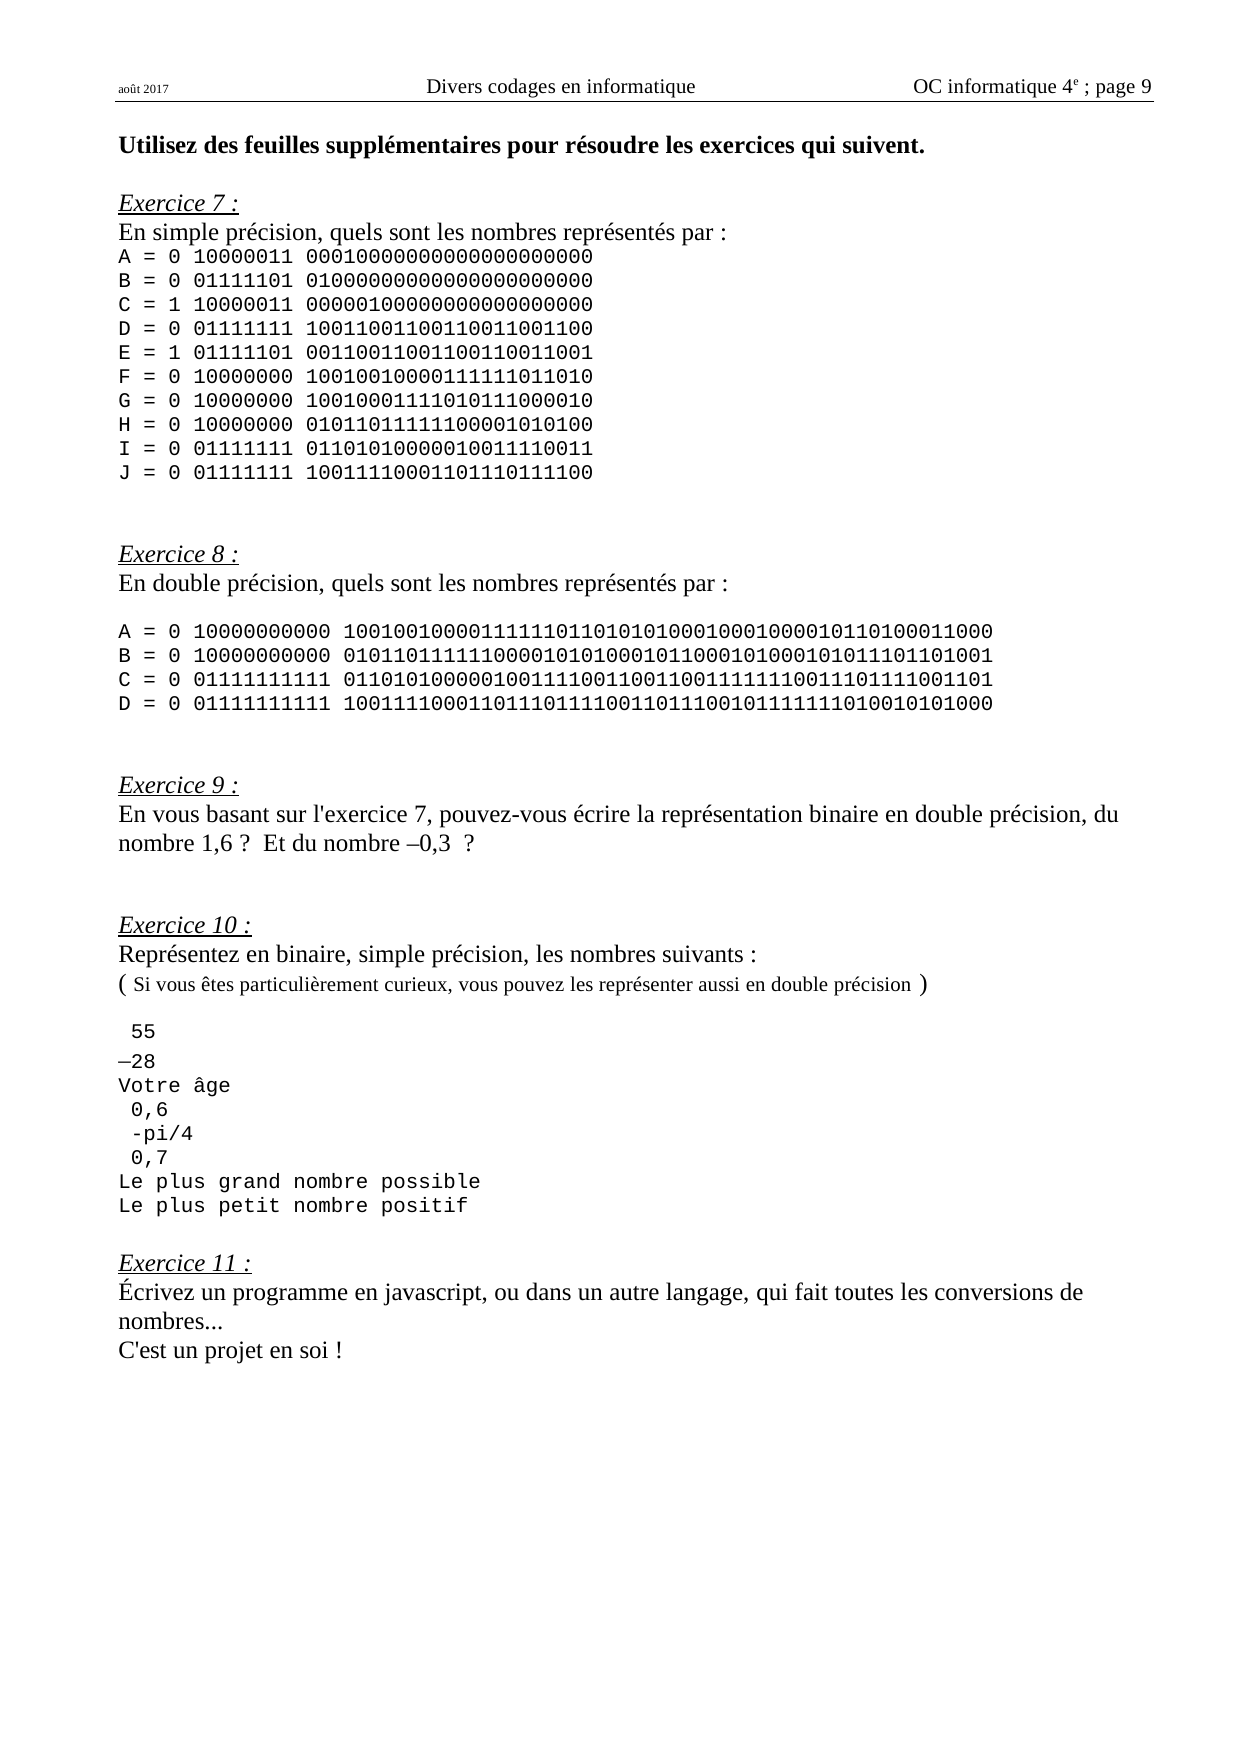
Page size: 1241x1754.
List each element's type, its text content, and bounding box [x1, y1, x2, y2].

text 0,7 = 0 01111110 01100110011001100110011 [118, 1147, 1152, 1171]
text B = 0 10000000000 0101101111110000101010001011000101000101011101101001 = e [118, 645, 1152, 669]
text I = 0 01111111 01101010000010011110011 = sqrt(2) = 1,4142135... [118, 438, 1152, 462]
text Exercice 10 : [118, 910, 1152, 939]
text Exercice 9 : [118, 770, 1152, 799]
text En vous basant sur l'exercice 7, pouvez-vous écrire la représentation binaire en double précision, du nombre 1,6 ? Et du nombre –0,3 ? [118, 799, 1152, 857]
text Écrivez un programme en javascript, ou dans un autre langage, qui fait toutes les conversions de nombres... [118, 1277, 1152, 1335]
text D = 0 01111111 10011001100110011001100 = 1,6 [118, 318, 1152, 342]
text E = 1 01111101 00110011001100110011001 = -0,3 [118, 342, 1152, 366]
text Utilisez des feuilles supplémentaires pour résoudre les exercices qui suivent. [118, 130, 1152, 159]
text 0,6 = 0 01111110 00110011001100110011001 c.f. -0,3 de l'ex. 7 [118, 1099, 1152, 1123]
text –28 = 1 10000011 11000000000000000000000 [118, 1045, 1152, 1075]
text C'est un projet en soi ! [118, 1335, 1152, 1364]
text Exercice 7 : [118, 188, 1152, 217]
text Exercice 8 : [118, 539, 1152, 568]
text B = 0 01111101 01000000000000000000000 = 0,3125 = 5 / 16 [118, 270, 1152, 294]
text Le plus petit nombre positif = 0 00000000 00000000000000000000001 = 2-160 = 6,8 10-49 [118, 1195, 1152, 1219]
text D = 0 01111111111 1001111000110111011110011011100101111111010010101000 = or [118, 693, 1152, 717]
text En double précision, quels sont les nombres représentés par : [118, 568, 1152, 597]
text -pi/4 = 0 01111110 10010001111010111000010 c.f. pi de l'ex. 7 [118, 1123, 1152, 1147]
text C = 0 01111111111 0110101000001001111001100110011111110011101111001101 = sqrt(2) [118, 669, 1152, 693]
text 55 = 0 10000100 10111000000000000000000 [118, 1021, 1152, 1045]
text J = 0 01111111 10011110001101110111100 = or = 1,618033989 [118, 462, 1152, 486]
text En simple précision, quels sont les nombres représentés par : [118, 217, 1152, 246]
text Représentez en binaire, simple précision, les nombres suivants : [118, 939, 1152, 968]
text C = 1 10000011 00000100000000000000000 = -16,25 = -65 / 4 [118, 294, 1152, 318]
text A = 0 10000011 00010000000000000000000 = 17 [118, 246, 1152, 270]
text ( Si vous êtes particulièrement curieux, vous pouvez les représenter aussi en double précision ) [118, 968, 1152, 997]
text A = 0 10000000000 1001001000011111101101010100010001000010110100011000 = pi [118, 621, 1152, 645]
text Votre âge = 0 10000011 0010..=18 0 10000011 0011..=19 0 10000011 0100..=20 [118, 1075, 1152, 1099]
text F = 0 10000000 10010010000111111011010 = pi [118, 366, 1152, 390]
text Exercice 11 : [118, 1248, 1152, 1277]
text G = 0 10000000 10010001111010111000010 = 3,14 [118, 390, 1152, 414]
text Le plus grand nombre possible = 0 11111110 11111111111111111111111 = 2128 = 3,4 1038 [118, 1171, 1152, 1195]
text H = 0 10000000 01011011111100001010100 = e [118, 414, 1152, 438]
